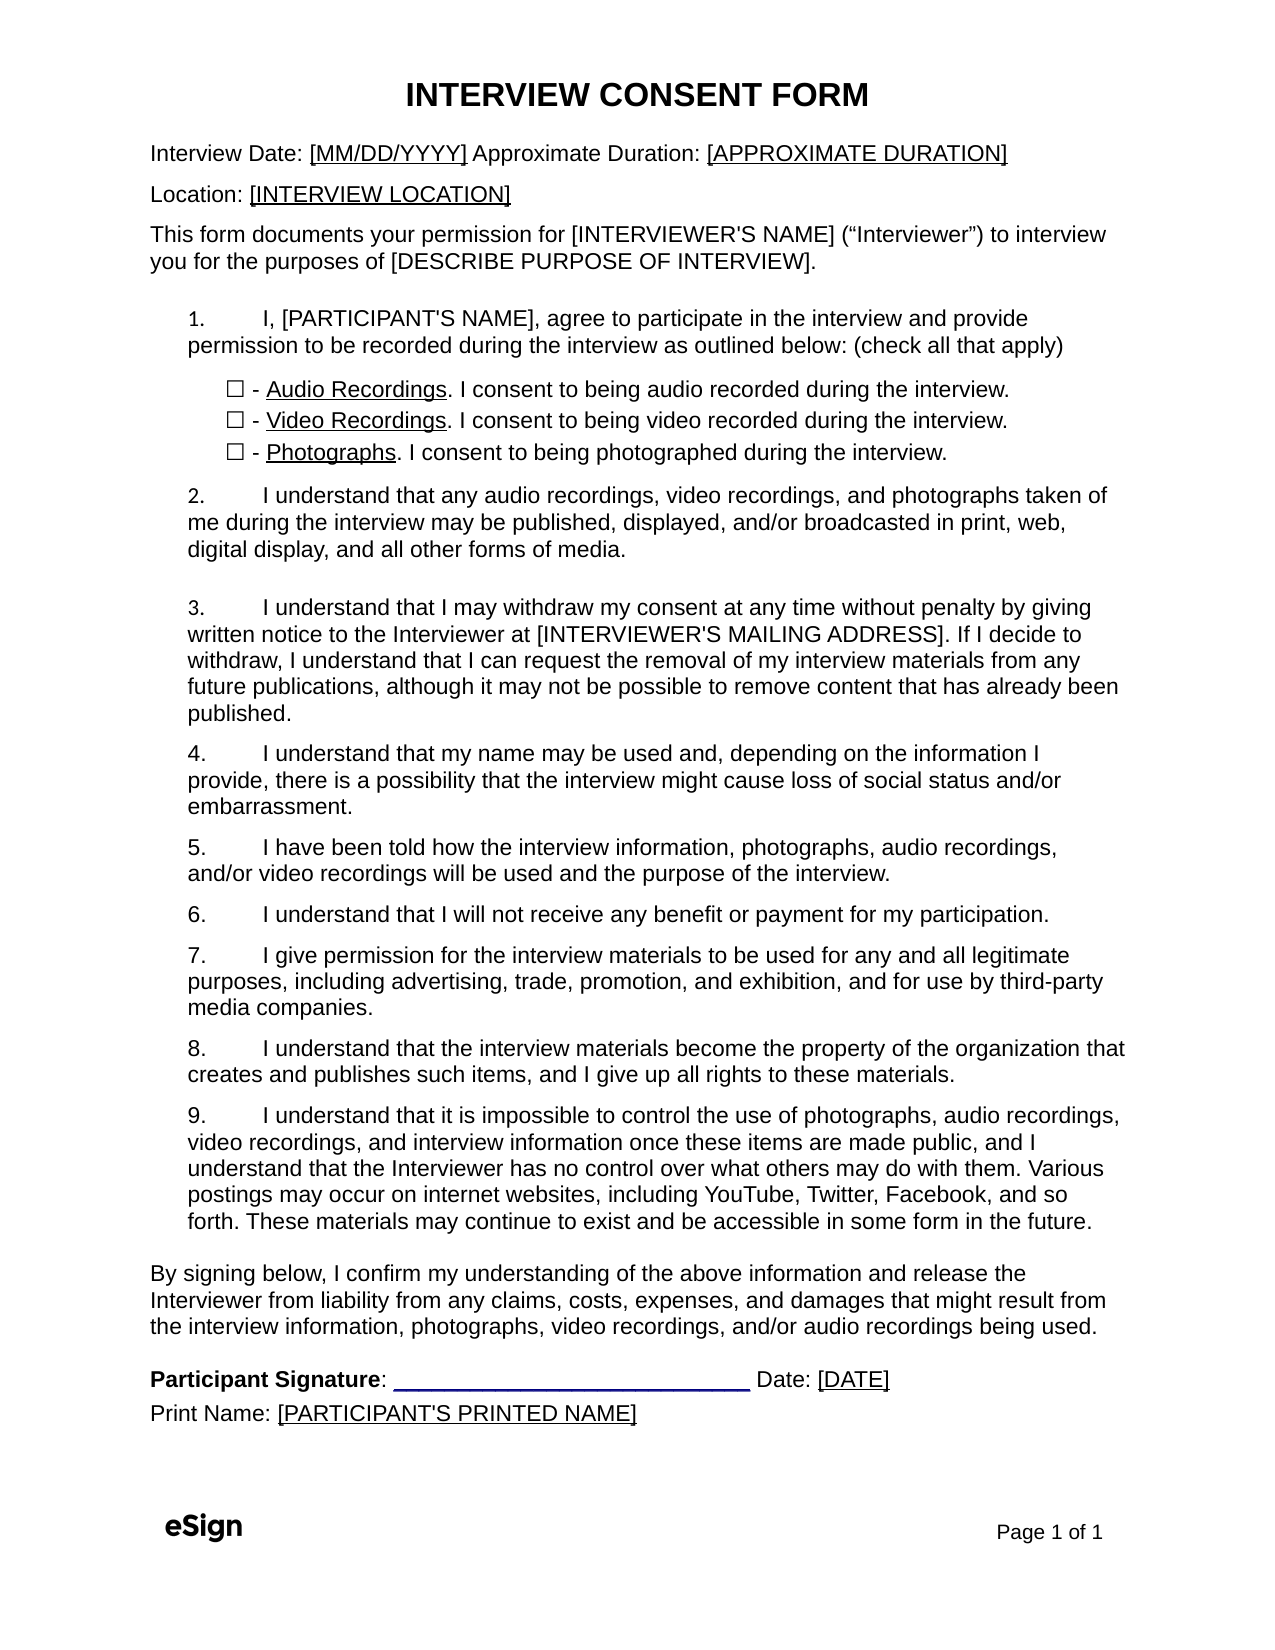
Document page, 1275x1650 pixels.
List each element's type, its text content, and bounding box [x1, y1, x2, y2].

text INTERVIEW CONSENT FORM [150, 75, 1125, 113]
list ☐ - Video Recordings. I consent to being video recorded during the interview. [225, 404, 1125, 436]
list I understand that my name may be used and, depending on the information I provide, there is a possibility that the interview might cause loss of social status and/or embarrassment. [187, 740, 1125, 819]
list ☐ - Audio Recordings. I consent to being audio recorded during the interview. [225, 373, 1125, 404]
text Interview Date: [MM/DD/YYYY] Approximate Duration: [APPROXIMATE DURATION] [150, 140, 1125, 166]
text Print Name: [PARTICIPANT'S PRINTED NAME] [150, 1400, 1125, 1427]
text By signing below, I confirm my understanding of the above information and release the Interviewer from liability from any claims, costs, expenses, and damages that might result from the interview information, photographs, video recordings, and/or audio recordings being used. [150, 1260, 1125, 1339]
list I understand that it is impossible to control the use of photographs, audio recordings, video recordings, and interview information once these items are made public, and I understand that the Interviewer has no control over what others may do with them. Various postings may occur on internet websites, including YouTube, Twitter, Facebook, and so forth. These materials may continue to exist and be accessible in some form in the future. [187, 1102, 1125, 1234]
list ☐ - Photographs. I consent to being photographed during the interview. [225, 436, 1125, 467]
list I, [PARTICIPANT'S NAME], agree to participate in the interview and provide permission to be recorded during the interview as outlined below: (check all that apply) [187, 304, 1125, 359]
list I give permission for the interview materials to be used for any and all legitimate purposes, including advertising, trade, promotion, and exhibition, and for use by third-party media companies. [187, 942, 1125, 1021]
text This form documents your permission for [INTERVIEWER'S NAME] (“Interviewer”) to interview you for the purposes of [DESCRIBE PURPOSE OF INTERVIEW]. [150, 221, 1125, 304]
list I understand that the interview materials become the property of the organization that creates and publishes such items, and I give up all rights to these materials. [187, 1035, 1125, 1088]
list I understand that any audio recordings, video recordings, and photographs taken of me during the interview may be published, displayed, and/or broadcasted in print, web, digital display, and all other forms of media. [187, 481, 1125, 593]
list I have been told how the interview information, photographs, audio recordings, and/or video recordings will be used and the purpose of the interview. [187, 834, 1125, 887]
list I understand that I will not receive any benefit or payment for my participation. [187, 901, 1125, 927]
list I understand that I may withdraw my consent at any time without penalty by giving written notice to the Interviewer at [INTERVIEWER'S MAILING ADDRESS]. If I decide to withdraw, I understand that I can request the removal of my interview materials from any future publications, although it may not be possible to remove content that has already been published. [187, 593, 1125, 726]
text Participant Signature: ____________________________ Date: [DATE] [150, 1339, 1125, 1392]
text Location: [INTERVIEW LOCATION] [150, 181, 1125, 207]
